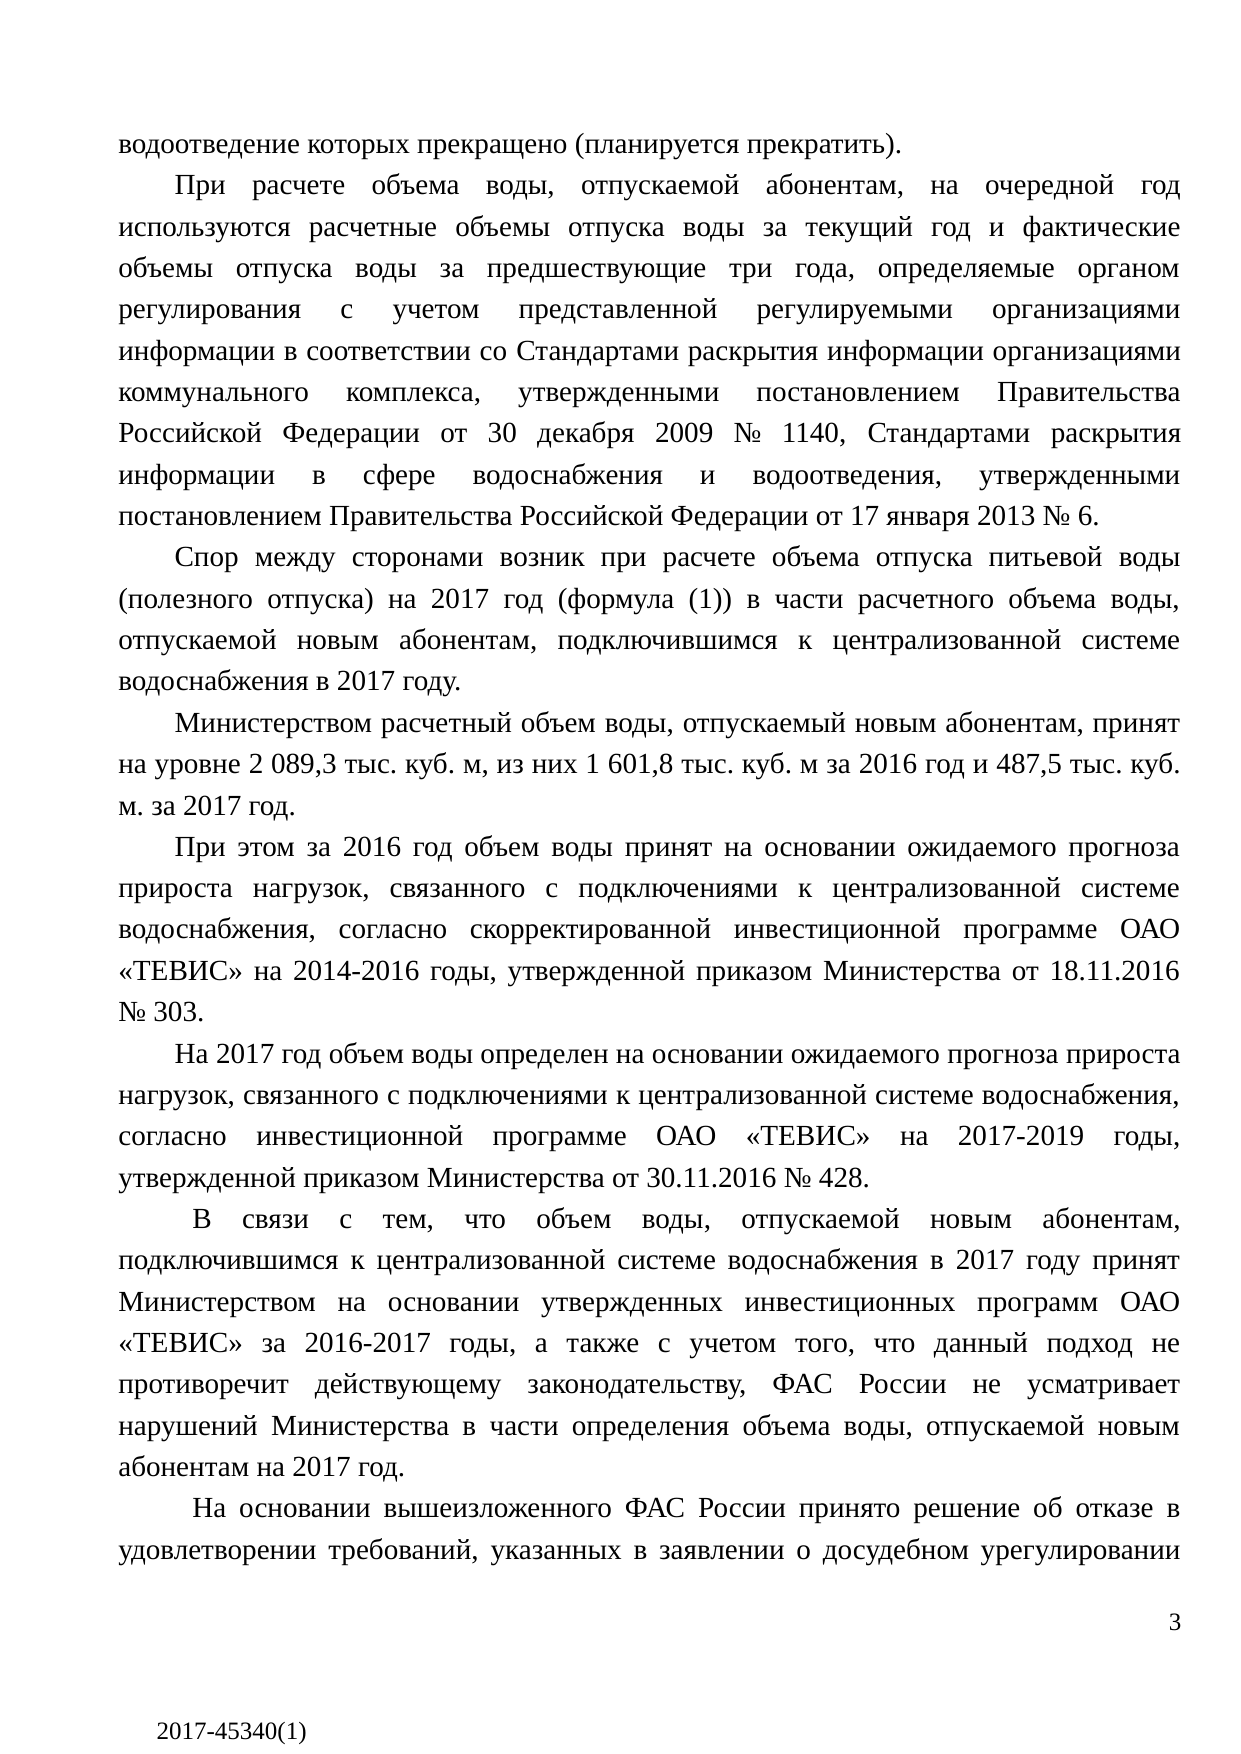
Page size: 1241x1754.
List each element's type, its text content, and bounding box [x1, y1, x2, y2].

text При расчете объема воды, отпускаемой абонентам, на очередной год используются расчетные объемы отпуска воды за текущий год и фактические объемы отпуска воды за предшествующие три года, определяемые органом регулирования с учетом представленной регулируемыми организациями информации в соответствии со Стандартами раскрытия информации организациями коммунального комплекса, утвержденными постановлением Правительства Российской Федерации от 30 декабря 2009 № 1140, Стандартами раскрытия информации в сфере водоснабжения и водоотведения, утвержденными постановлением Правительства Российской Федерации от 17 января 2013 № 6. [118, 159, 1181, 532]
text В связи с тем, что объем воды, отпускаемой новым абонентам, подключившимся к централизованной системе водоснабжения в 2017 году принят Министерством на основании утвержденных инвестиционных программ ОАО «ТЕВИС» за 2016-2017 годы, а также с учетом того, что данный подход не противоречит действующему законодательству, ФАС России не усматривает нарушений Министерства в части определения объема воды, отпускаемой новым абонентам на 2017 год. [118, 1193, 1181, 1483]
text Спор между сторонами возник при расчете объема отпуска питьевой воды (полезного отпуска) на 2017 год (формула (1)) в части расчетного объема воды, отпускаемой новым абонентам, подключившимся к централизованной системе водоснабжения в 2017 году. [118, 532, 1181, 697]
text При этом за 2016 год объем воды принят на основании ожидаемого прогноза прироста нагрузок, связанного с подключениями к централизованной системе водоснабжения, согласно скорректированной инвестиционной программе ОАО «ТЕВИС» на 2014-2016 годы, утвержденной приказом Министерства от 18.11.2016 № 303. [118, 821, 1181, 1028]
text На 2017 год объем воды определен на основании ожидаемого прогноза прироста нагрузок, связанного с подключениями к централизованной системе водоснабжения, согласно инвестиционной программе ОАО «ТЕВИС» на 2017-2019 годы, утвержденной приказом Министерства от 30.11.2016 № 428. [118, 1028, 1181, 1193]
text На основании вышеизложенного ФАС России принято решение об отказе в удовлетворении требований, указанных в заявлении о досудебном урегулировании [118, 1483, 1181, 1566]
text водоотведение которых прекращено (планируется прекратить). [118, 118, 1181, 159]
text Министерством расчетный объем воды, отпускаемый новым абонентам, принят на уровне 2 089,3 тыс. куб. м, из них 1 601,8 тыс. куб. м за 2016 год и 487,5 тыс. куб. м. за 2017 год. [118, 697, 1181, 821]
